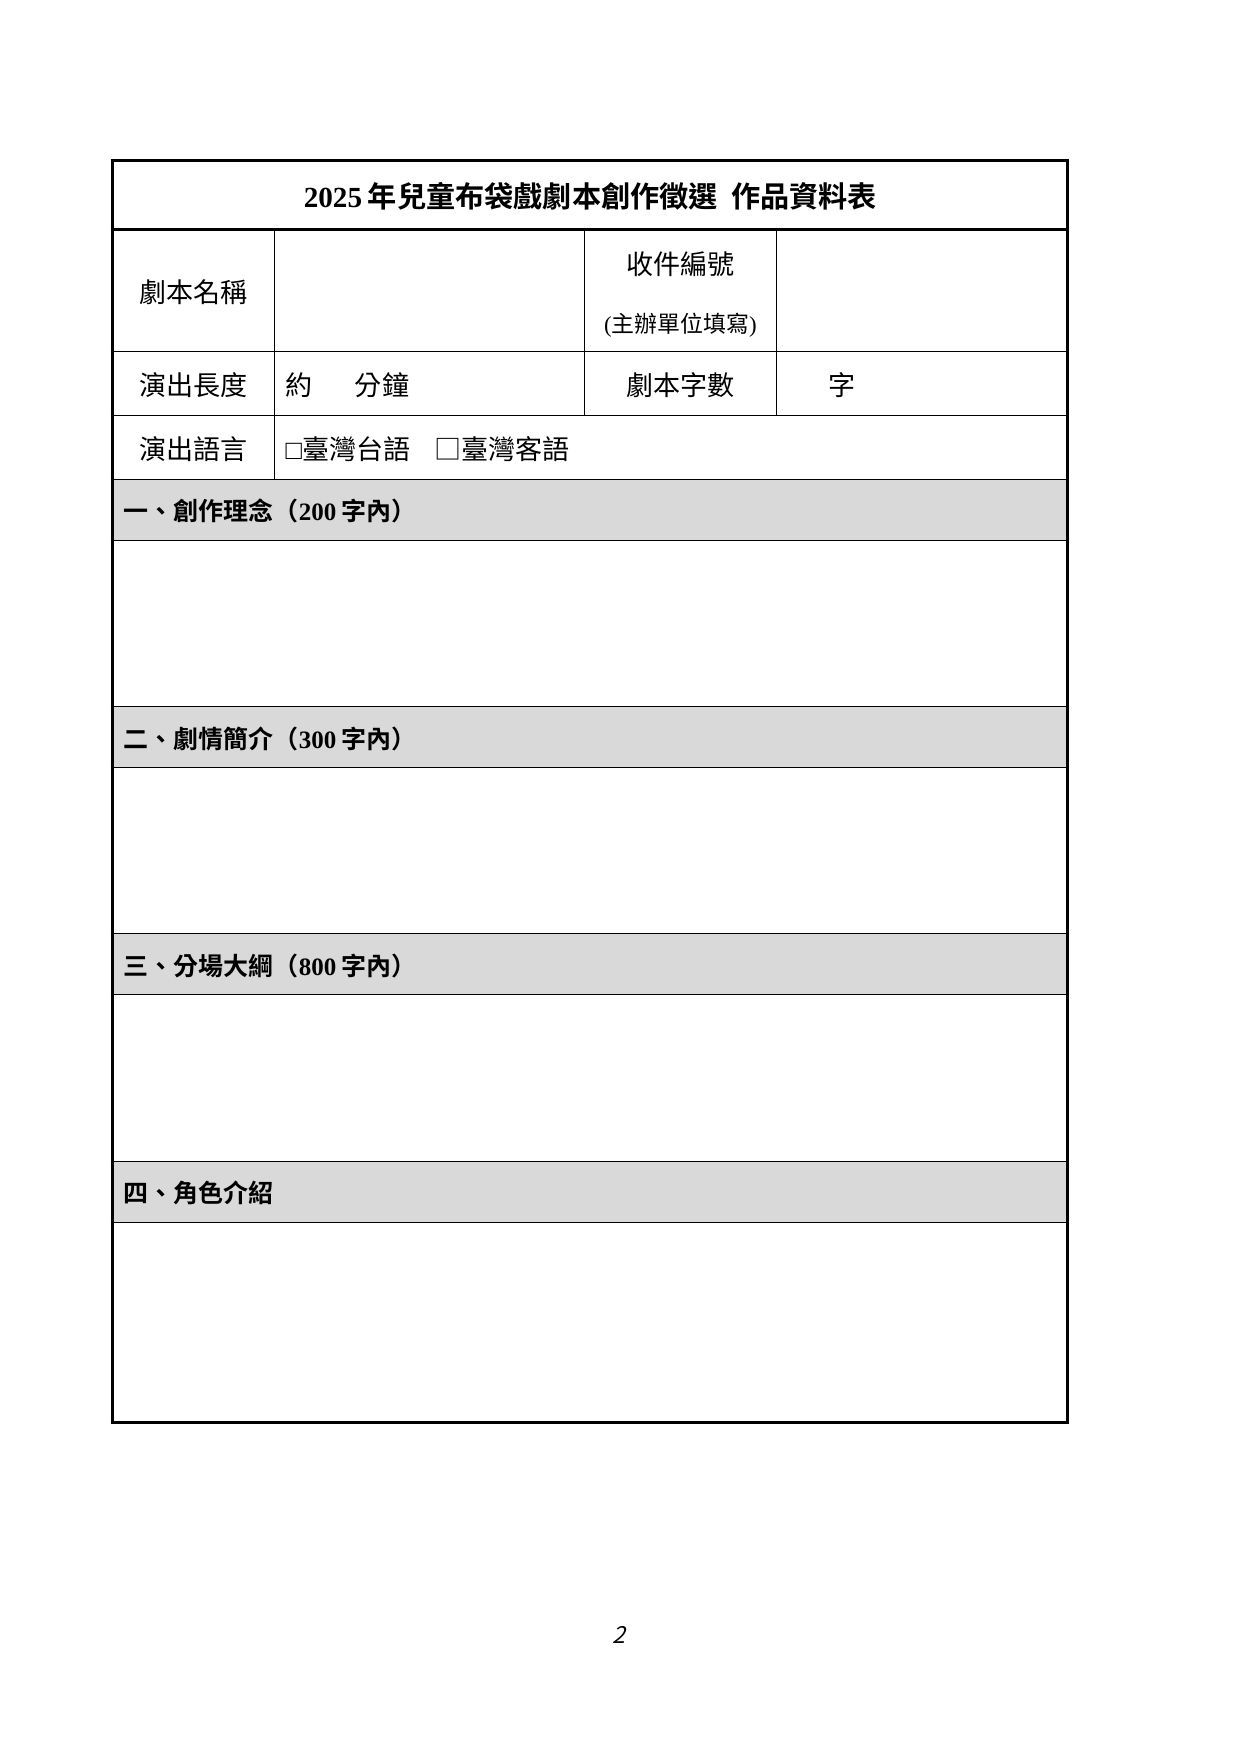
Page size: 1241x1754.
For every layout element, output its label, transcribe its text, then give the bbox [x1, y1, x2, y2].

table_cell 演出長度 [114, 352, 274, 415]
table_cell [777, 231, 1066, 351]
table_cell [114, 768, 1066, 933]
table_cell 約 分鐘 [275, 352, 584, 415]
table_cell 字 [777, 352, 1066, 415]
table_cell 收件編號 (主辦單位填寫) [585, 231, 776, 351]
table_cell 劇本字數 [585, 352, 776, 415]
table_cell □臺灣台語 □臺灣客語 [275, 416, 1066, 479]
table_cell 四、角色介紹 [114, 1162, 1066, 1222]
table_cell [275, 231, 584, 351]
table_cell [114, 995, 1066, 1161]
table_cell 三、分場大綱（800字內） [114, 934, 1066, 994]
table_cell 演出語言 [114, 416, 274, 479]
table_cell 二、劇情簡介（300字內） [114, 707, 1066, 767]
table_header 2025年兒童布袋戲劇本創作徵選 作品資料表 [114, 162, 1066, 228]
table_cell [114, 1223, 1066, 1421]
table_cell [114, 541, 1066, 706]
table_cell 劇本名稱 [114, 231, 274, 351]
table_cell 一、創作理念（200字內） [114, 480, 1066, 540]
